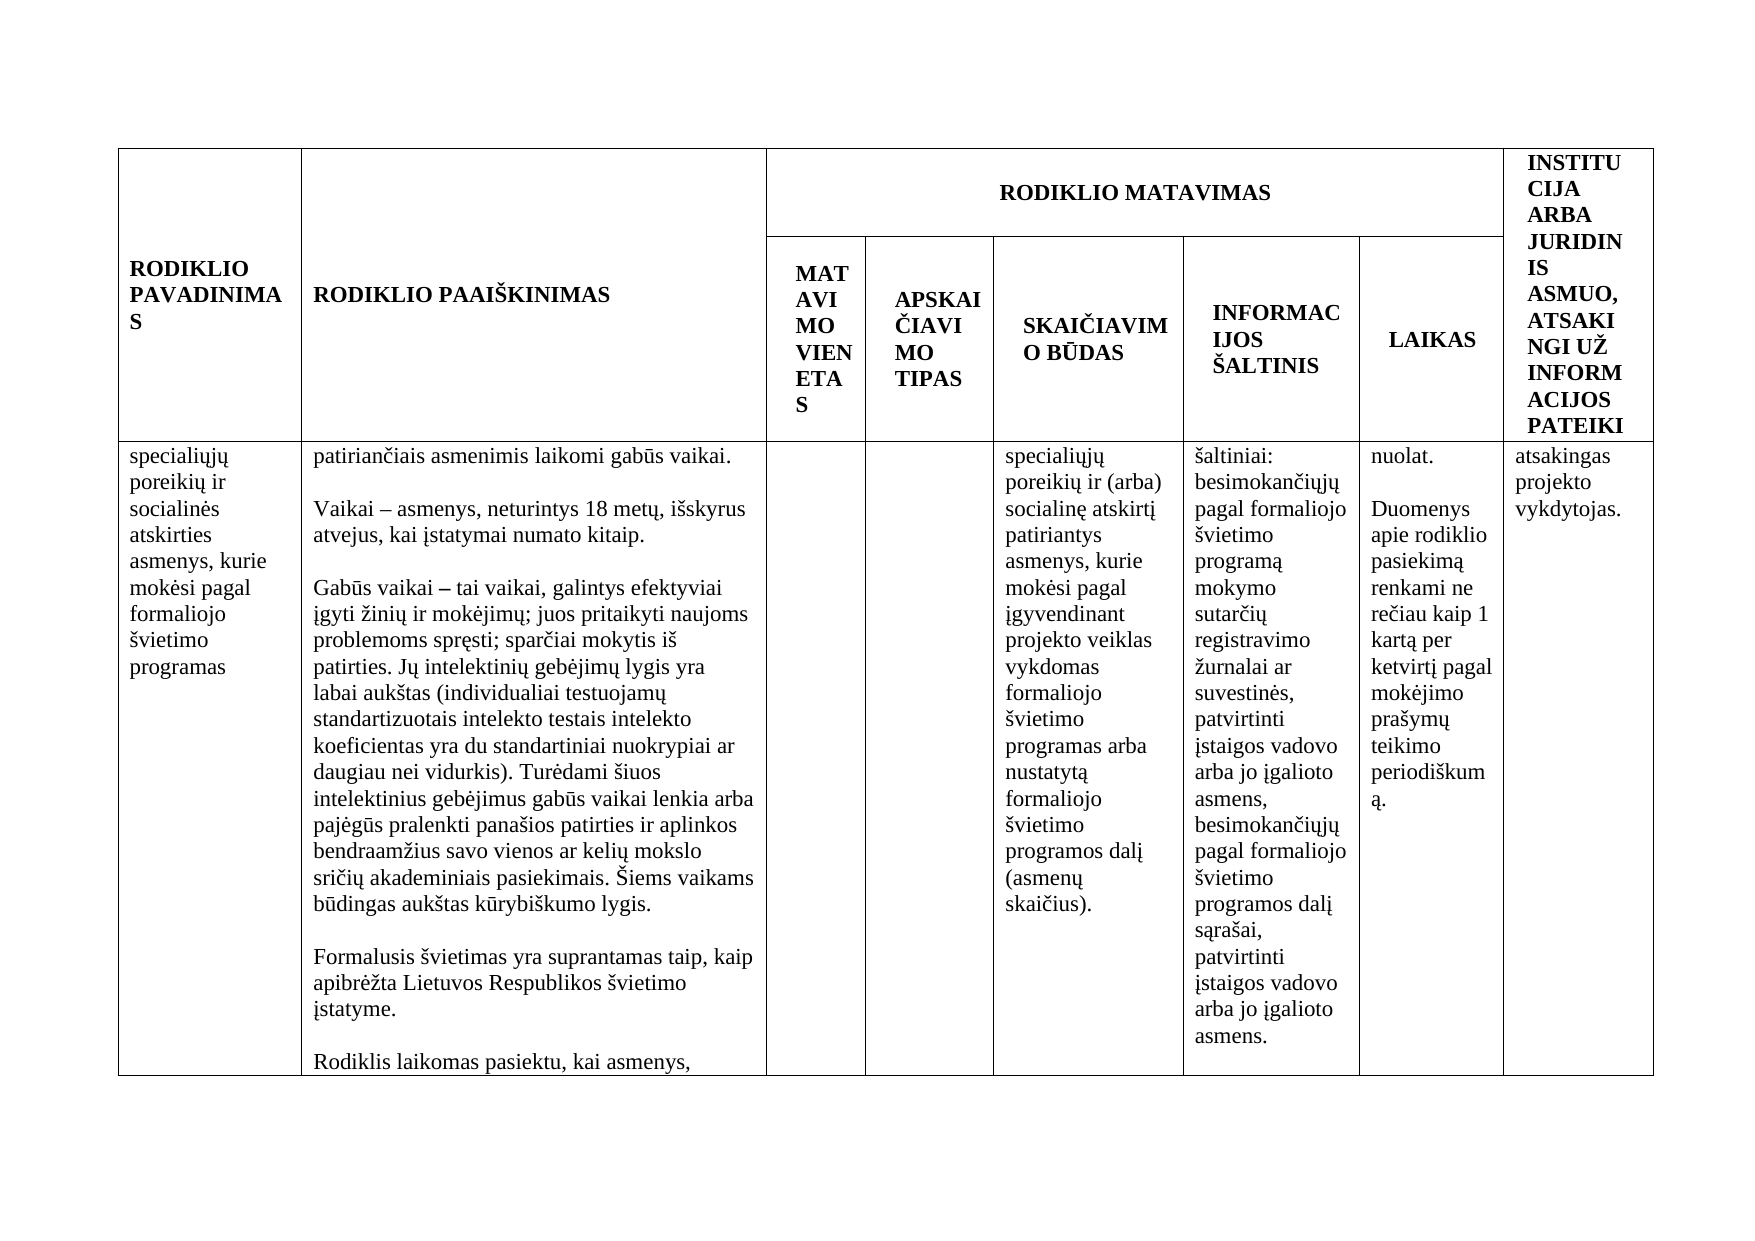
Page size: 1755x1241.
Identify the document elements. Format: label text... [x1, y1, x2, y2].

table_header RODIKLIO PAAIŠKINIMAS [302, 149, 766, 441]
table_header RODIKLIO PAVADINIMAS [119, 149, 301, 441]
table_cell LAIKAS [1360, 237, 1503, 441]
table_cell APSKAIČIAVIMO TIPAS [866, 237, 993, 441]
table_cell šaltiniai: besimokančiųjų pagal formaliojo švietimo programą mokymo sutarčių registravimo žurnalai ar suvestinės, patvirtinti įstaigos vadovo arba jo įgalioto asmens, besimokančiųjų pagal formaliojo švietimo programos dalį sąrašai, patvirtinti įstaigos vadovo arba jo įgalioto asmens. [1184, 442, 1359, 1074]
table_cell [866, 442, 993, 1074]
table_cell specialiųjų poreikių ir socialinės atskirties asmenys, kurie mokėsi pagal formaliojo švietimo programas [119, 442, 301, 1074]
table_cell patiriančiais asmenimis laikomi gabūs vaikai. Vaikai – asmenys, neturintys 18 metų, išskyrus atvejus, kai įstatymai numato kitaip. Gabūs vaikai – tai vaikai, galintys efektyviai įgyti žinių ir mokėjimų; juos pritaikyti naujoms problemoms spręsti; sparčiai mokytis iš patirties. Jų intelektinių gebėjimų lygis yra labai aukštas (individualiai testuojamų standartizuotais intelekto testais intelekto koeficientas yra du standartiniai nuokrypiai ar daugiau nei vidurkis). Turėdami šiuos intelektinius gebėjimus gabūs vaikai lenkia arba pajėgūs pralenkti panašios patirties ir aplinkos bendraamžius savo vienos ar kelių mokslo sričių akademiniais pasiekimais. Šiems vaikams būdingas aukštas kūrybiškumo lygis. Formalusis švietimas yra suprantamas taip, kaip apibrėžta Lietuvos Respublikos švietimo įstatyme. Rodiklis laikomas pasiektu, kai asmenys, [302, 442, 766, 1074]
table_cell SKAIČIAVIMO BŪDAS [994, 237, 1183, 441]
table_cell [767, 442, 865, 1074]
table_header Institucija arba juridinis asmuo, atsakingi už informacijos pateikimą įI ir (ar) tI ir (ar) vI [1504, 149, 1653, 441]
table_cell nuolat. Duomenys apie rodiklio pasiekimą renkami ne rečiau kaip 1 kartą per ketvirtį pagal mokėjimo prašymų teikimo periodiškumą. [1360, 442, 1503, 1074]
table_cell specialiųjų poreikių ir (arba) socialinę atskirtį patiriantys asmenys, kurie mokėsi pagal įgyvendinant projekto veiklas vykdomas formaliojo švietimo programas arba nustatytą formaliojo švietimo programos dalį (asmenų skaičius). [994, 442, 1183, 1074]
table_header RODIKLIO MATAVIMAS [767, 149, 1503, 236]
table_cell INFORMACIJOS ŠALTINIS [1184, 237, 1359, 441]
table_cell MATAVIMO VIENETAS [767, 237, 865, 441]
table_cell Už rodiklio pasiekimą atsakingas projekto vykdytojas. [1504, 442, 1653, 1074]
